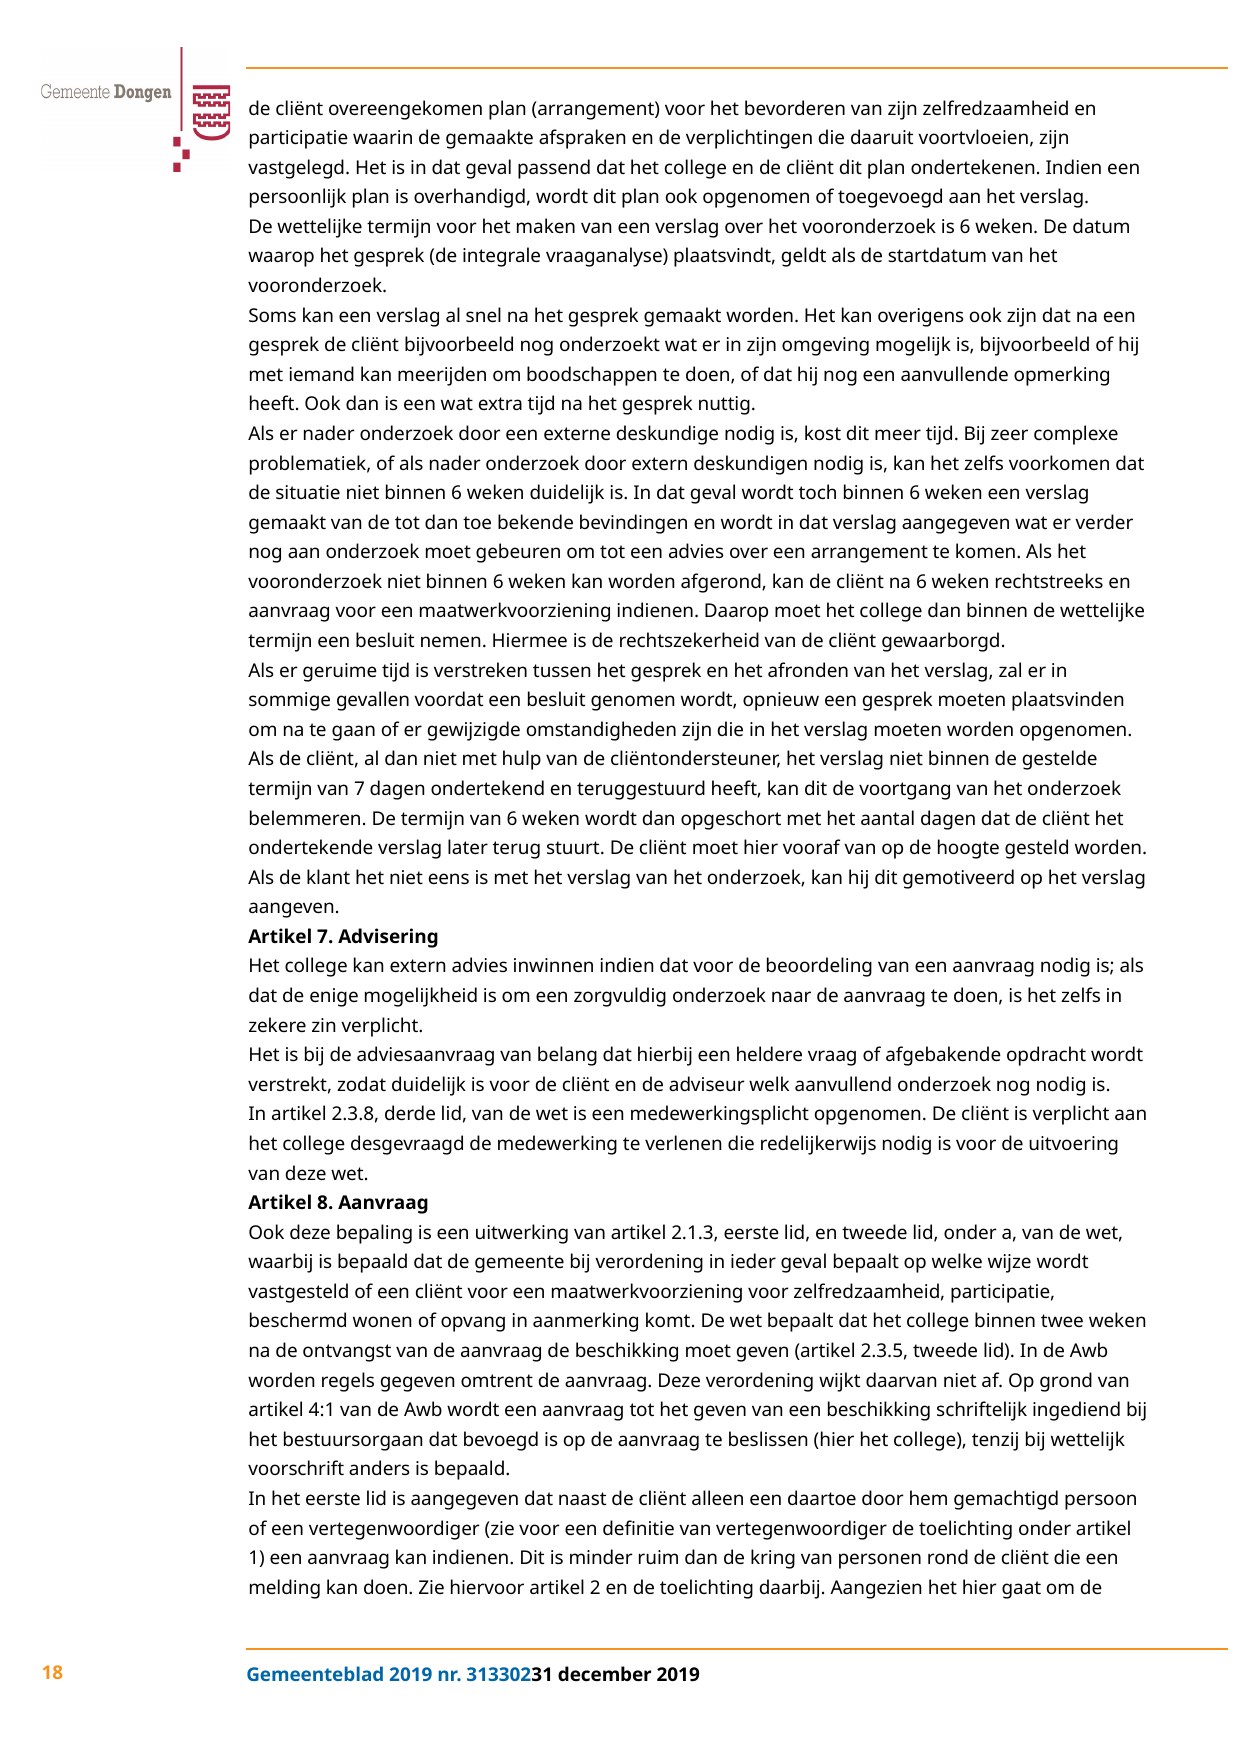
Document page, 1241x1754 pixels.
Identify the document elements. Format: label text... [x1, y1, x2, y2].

text Artikel 7. Advisering [248, 923, 1152, 949]
text Het is bij de adviesaanvraag van belang dat hierbij een heldere vraag of afgebakende opdracht wordt verstrekt, zodat duidelijk is voor de cliёnt en de adviseur welk aanvullend onderzoek nog nodig is. [248, 1041, 1152, 1097]
picture [41, 47, 231, 172]
text Artikel 8. Aanvraag [248, 1189, 1152, 1215]
text Het college kan extern advies inwinnen indien dat voor de beoordeling van een aanvraag nodig is; als dat de enige mogelijkheid is om een zorgvuldig onderzoek naar de aanvraag te doen, is het zelfs in zekere zin verplicht. [248, 953, 1152, 1038]
text De wettelijke termijn voor het maken van een verslag over het vooronderzoek is 6 weken. De datum waarop het gesprek (de integrale vraaganalyse) plaatsvindt, geldt als de startdatum van het vooronderzoek. [248, 213, 1152, 298]
text de cliënt overeengekomen plan (arrangement) voor het bevorderen van zijn zelfredzaamheid en participatie waarin de gemaakte afspraken en de verplichtingen die daaruit voortvloeien, zijn vastgelegd. Het is in dat geval passend dat het college en de cliënt dit plan ondertekenen. Indien een persoonlijk plan is overhandigd, wordt dit plan ook opgenomen of toegevoegd aan het verslag. [248, 95, 1152, 209]
text Soms kan een verslag al snel na het gesprek gemaakt worden. Het kan overigens ook zijn dat na een gesprek de cliënt bijvoorbeeld nog onderzoekt wat er in zijn omgeving mogelijk is, bijvoorbeeld of hij met iemand kan meerijden om boodschappen te doen, of dat hij nog een aanvullende opmerking heeft. Ook dan is een wat extra tijd na het gesprek nuttig. [248, 302, 1152, 416]
text Als de cliënt, al dan niet met hulp van de cliëntondersteuner, het verslag niet binnen de gestelde termijn van 7 dagen ondertekend en teruggestuurd heeft, kan dit de voortgang van het onderzoek belemmeren. De termijn van 6 weken wordt dan opgeschort met het aantal dagen dat de cliënt het ondertekende verslag later terug stuurt. De cliënt moet hier vooraf van op de hoogte gesteld worden. [248, 746, 1152, 860]
text Als de klant het niet eens is met het verslag van het onderzoek, kan hij dit gemotiveerd op het verslag aangeven. [248, 864, 1152, 919]
text Als er nader onderzoek door een externe deskundige nodig is, kost dit meer tijd. Bij zeer complexe problematiek, of als nader onderzoek door extern deskundigen nodig is, kan het zelfs voorkomen dat de situatie niet binnen 6 weken duidelijk is. In dat geval wordt toch binnen 6 weken een verslag gemaakt van de tot dan toe bekende bevindingen en wordt in dat verslag aangegeven wat er verder nog aan onderzoek moet gebeuren om tot een advies over een arrangement te komen. Als het vooronderzoek niet binnen 6 weken kan worden afgerond, kan de cliënt na 6 weken rechtstreeks en aanvraag voor een maatwerkvoorziening indienen. Daarop moet het college dan binnen de wettelijke termijn een besluit nemen. Hiermee is de rechtszekerheid van de cliënt gewaarborgd. [248, 420, 1152, 653]
text Als er geruime tijd is verstreken tussen het gesprek en het afronden van het verslag, zal er in sommige gevallen voordat een besluit genomen wordt, opnieuw een gesprek moeten plaatsvinden om na te gaan of er gewijzigde omstandigheden zijn die in het verslag moeten worden opgenomen. [248, 657, 1152, 742]
text In artikel 2.3.8, derde lid, van de wet is een medewerkingsplicht opgenomen. De cliёnt is verplicht aan het college desgevraagd de medewerking te verlenen die redelijkerwijs nodig is voor de uitvoering van deze wet. [248, 1101, 1152, 1186]
text In het eerste lid is aangegeven dat naast de cliënt alleen een daartoe door hem gemachtigd persoon of een vertegenwoordiger (zie voor een definitie van vertegenwoordiger de toelichting onder artikel 1) een aanvraag kan indienen. Dit is minder ruim dan de kring van personen rond de cliënt die een melding kan doen. Zie hiervoor artikel 2 en de toelichting daarbij. Aangezien het hier gaat om de [248, 1485, 1152, 1600]
text Ook deze bepaling is een uitwerking van artikel 2.1.3, eerste lid, en tweede lid, onder a, van de wet, waarbij is bepaald dat de gemeente bij verordening in ieder geval bepaalt op welke wijze wordt vastgesteld of een cliënt voor een maatwerkvoorziening voor zelfredzaamheid, participatie, beschermd wonen of opvang in aanmerking komt. De wet bepaalt dat het college binnen twee weken na de ontvangst van de aanvraag de beschikking moet geven (artikel 2.3.5, tweede lid). In de Awb worden regels gegeven omtrent de aanvraag. Deze verordening wijkt daarvan niet af. Op grond van artikel 4:1 van de Awb wordt een aanvraag tot het geven van een beschikking schriftelijk ingediend bij het bestuursorgaan dat bevoegd is op de aanvraag te beslissen (hier het college), tenzij bij wettelijk voorschrift anders is bepaald. [248, 1219, 1152, 1481]
